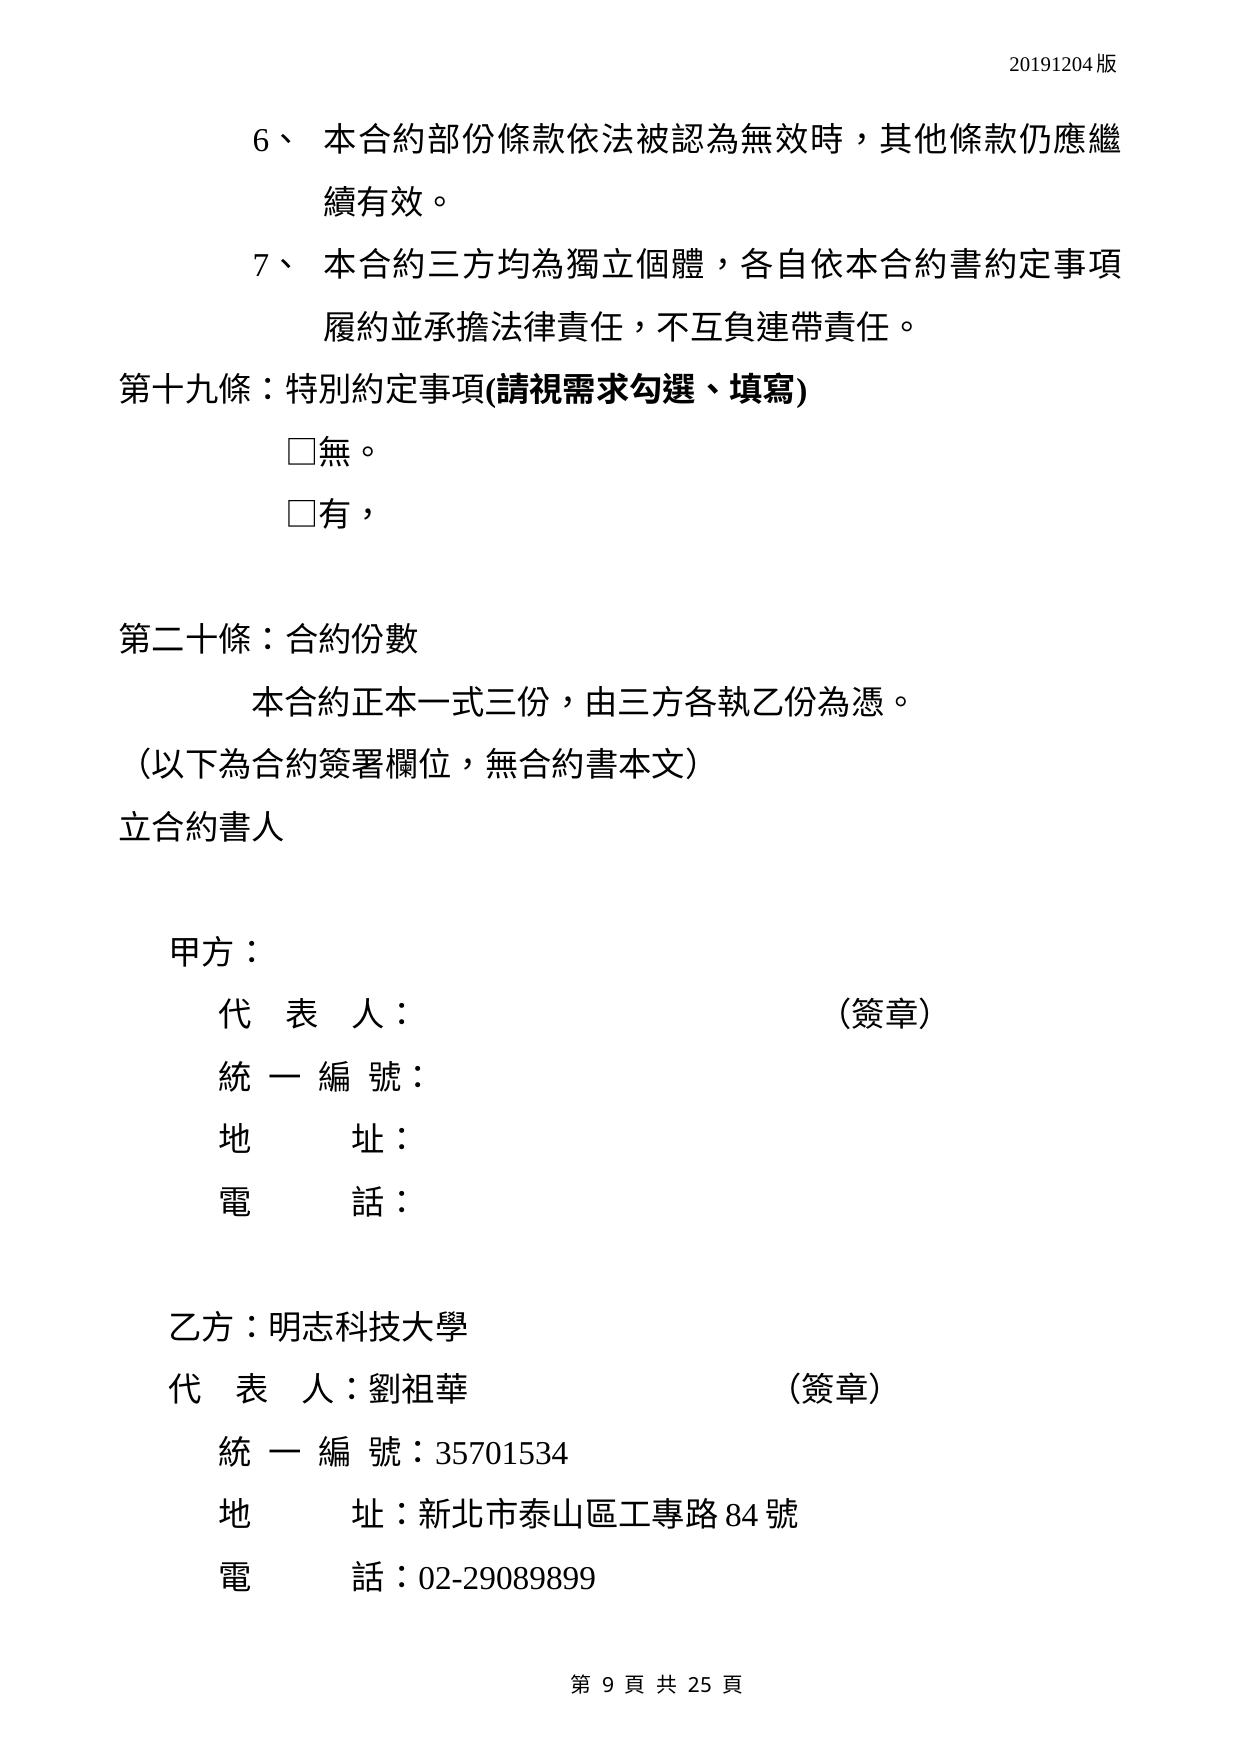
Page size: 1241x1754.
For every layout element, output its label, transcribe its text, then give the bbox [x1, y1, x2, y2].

text 甲方： [118, 908, 1122, 971]
list 本合約部份條款依法被認為無效時，其他條款仍應繼續有效。 [252, 96, 1122, 221]
text 第二十條：合約份數 [118, 596, 1122, 658]
text □無。 [118, 408, 1122, 471]
text 地 址： [118, 1096, 1122, 1158]
text □有， [118, 471, 1122, 533]
text 代 表 人：劉祖華 （簽章） [118, 1346, 1122, 1408]
text 第十九條：特別約定事項(請視需求勾選、填寫) [118, 346, 1122, 408]
text 代 表 人： （簽章） [118, 971, 1122, 1033]
text 乙方：明志科技大學 [118, 1283, 1122, 1346]
text 地 址：新北市泰山區工專路84號 [118, 1471, 1122, 1533]
list 本合約三方均為獨立個體，各自依本合約書約定事項履約並承擔法律責任，不互負連帶責任。 [252, 221, 1122, 346]
text 統 一 編 號：35701534 [118, 1408, 1122, 1471]
text 電 話： [118, 1158, 1122, 1221]
text 統 一 編 號： [118, 1033, 1122, 1096]
text 立合約書人 [118, 783, 1122, 846]
text 本合約正本一式三份，由三方各執乙份為憑。 [251, 658, 1122, 721]
text 電 話：02-29089899 [118, 1533, 1122, 1596]
text （以下為合約簽署欄位，無合約書本文） [118, 721, 1122, 783]
